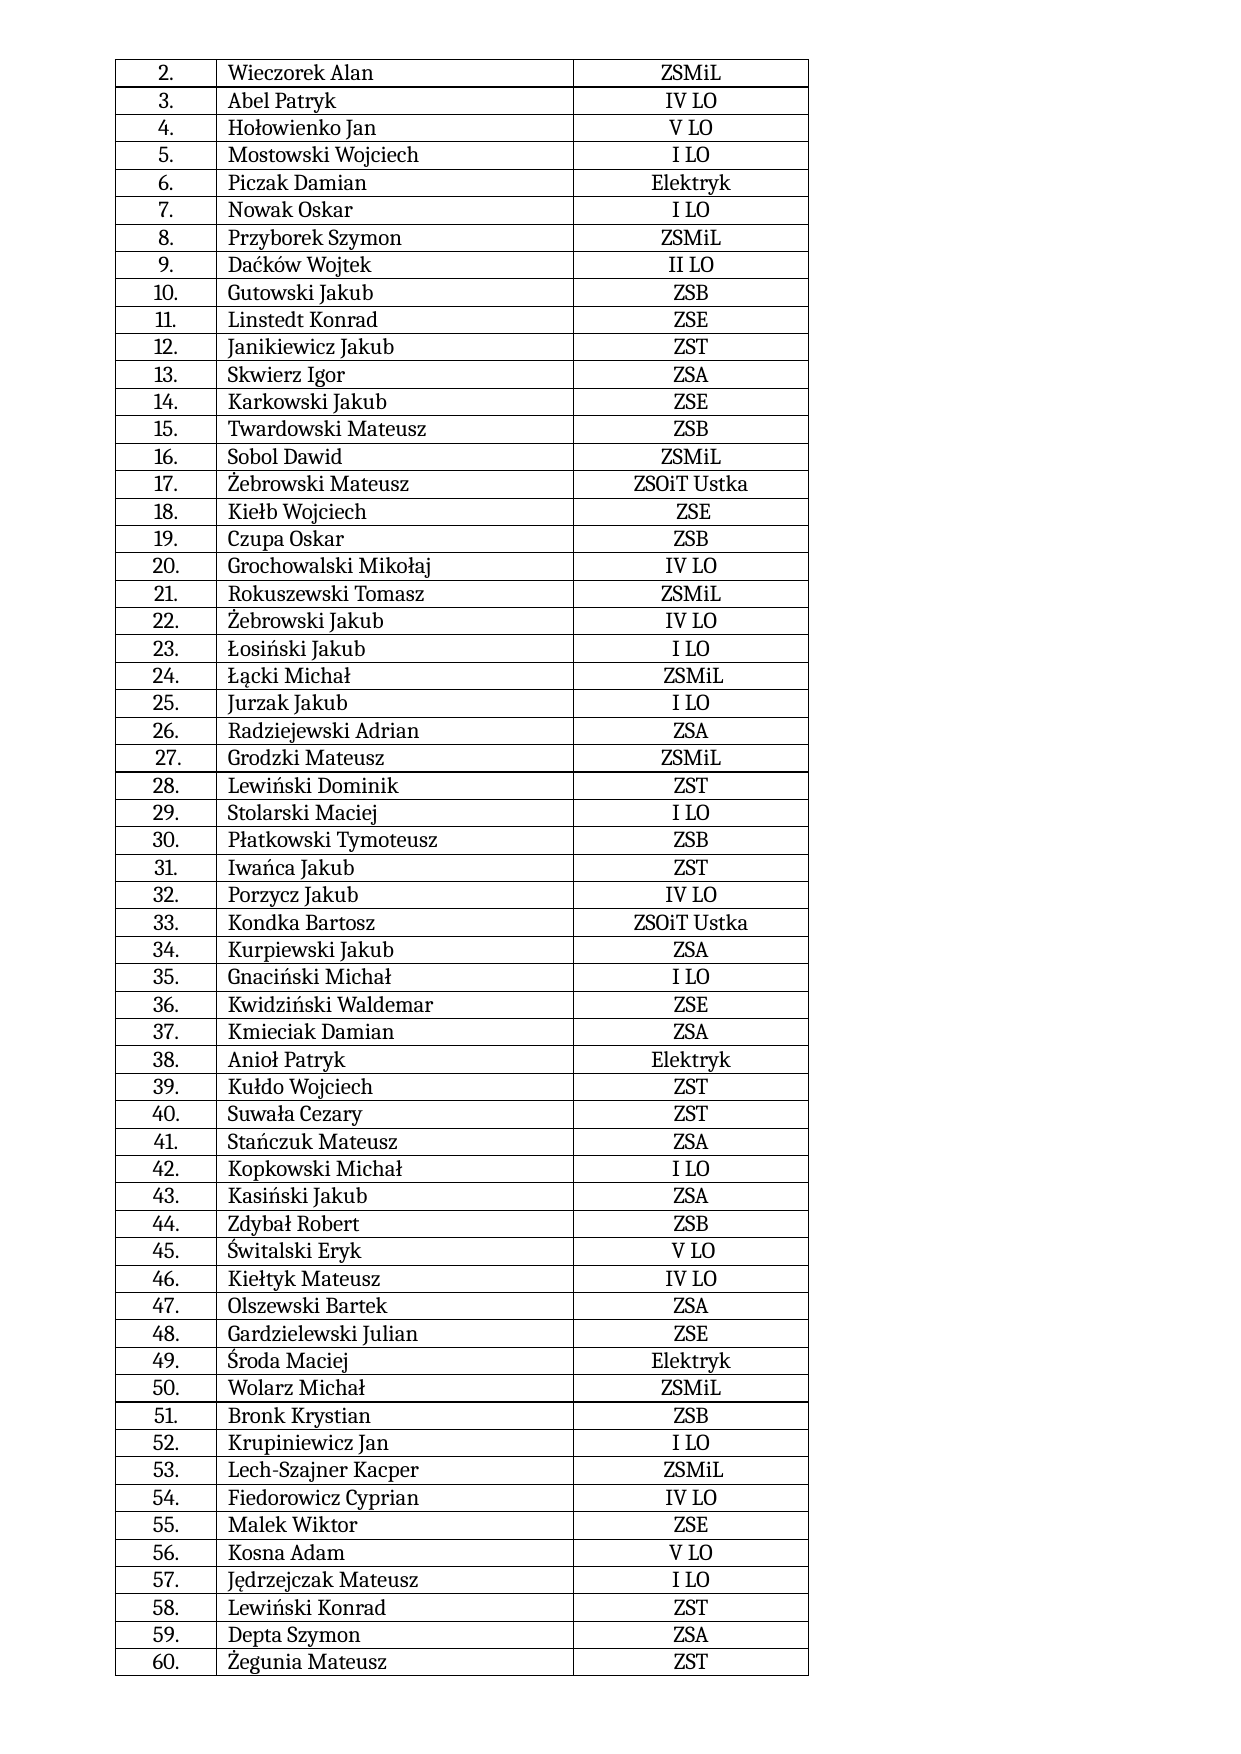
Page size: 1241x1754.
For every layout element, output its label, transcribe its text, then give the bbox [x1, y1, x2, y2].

table_cell I LO [574, 1156, 808, 1182]
table_cell Płatkowski Tymoteusz [217, 827, 573, 853]
table_cell Kwidziński Waldemar [217, 992, 573, 1018]
table_cell 2. [116, 60, 216, 86]
table_cell IV LO [574, 553, 808, 579]
table_cell 60. [116, 1649, 216, 1675]
table_cell ZSMiL [574, 1375, 808, 1401]
table_cell ZSA [574, 361, 808, 388]
table_cell Elektryk [574, 170, 808, 196]
table_cell 29. [116, 800, 216, 826]
table_cell 46. [116, 1266, 216, 1292]
table_cell 13. [116, 361, 216, 388]
table_cell 24. [116, 663, 216, 689]
table_cell 10. [116, 279, 216, 306]
table_cell ZSOiT Ustka [574, 909, 808, 936]
table_cell Lech-Szajner Kacper [217, 1457, 573, 1484]
table_cell 33. [116, 909, 216, 936]
table_cell Żebrowski Mateusz [217, 471, 573, 497]
table_cell Piczak Damian [217, 170, 573, 196]
table_cell ZSMiL [574, 581, 808, 607]
table_cell 43. [116, 1183, 216, 1210]
table_cell Kasiński Jakub [217, 1183, 573, 1210]
table_cell 18. [116, 499, 216, 525]
table_cell Gardzielewski Julian [217, 1320, 573, 1347]
table_cell Linstedt Konrad [217, 307, 573, 333]
table_cell Elektryk [574, 1046, 808, 1073]
table_cell Kurpiewski Jakub [217, 937, 573, 963]
table_cell 14. [116, 389, 216, 415]
table_cell V LO [574, 115, 808, 141]
table_cell Radziejewski Adrian [217, 718, 573, 744]
table_cell ZSB [574, 827, 808, 853]
table_cell 48. [116, 1320, 216, 1347]
table_cell 39. [116, 1074, 216, 1100]
table_cell Elektryk [574, 1348, 808, 1374]
table_cell Żebrowski Jakub [217, 608, 573, 634]
table_cell ZSMiL [574, 60, 808, 86]
table_cell Nowak Oskar [217, 197, 573, 223]
table_cell Janikiewicz Jakub [217, 334, 573, 360]
table_cell Mostowski Wojciech [217, 142, 573, 169]
table_cell 40. [116, 1101, 216, 1127]
table_cell ZSA [574, 718, 808, 744]
table_cell 27. [116, 745, 216, 771]
table_cell 51. [116, 1403, 216, 1429]
table_cell 31. [116, 855, 216, 881]
table_cell Jurzak Jakub [217, 690, 573, 717]
table_cell I LO [574, 635, 808, 662]
table_cell II LO [574, 252, 808, 278]
table_cell Depta Szymon [217, 1622, 573, 1648]
table_cell 41. [116, 1129, 216, 1155]
table_cell Porzycz Jakub [217, 882, 573, 908]
table_cell Daćków Wojtek [217, 252, 573, 278]
table_cell 26. [116, 718, 216, 744]
table_cell Olszewski Bartek [217, 1293, 573, 1319]
table_cell ZST [574, 1101, 808, 1127]
table_cell Suwała Cezary [217, 1101, 573, 1127]
table_cell Przyborek Szymon [217, 225, 573, 251]
table_cell 32. [116, 882, 216, 908]
table_cell Sobol Dawid [217, 444, 573, 470]
table_cell Zdybał Robert [217, 1211, 573, 1237]
table_cell Anioł Patryk [217, 1046, 573, 1073]
table_cell Grodzki Mateusz [217, 745, 573, 771]
table_cell I LO [574, 197, 808, 223]
table_cell 52. [116, 1430, 216, 1456]
table_cell 15. [116, 416, 216, 443]
table_cell Abel Patryk [217, 88, 573, 114]
table_cell 25. [116, 690, 216, 717]
table_cell 21. [116, 581, 216, 607]
table_cell 42. [116, 1156, 216, 1182]
table_cell 57. [116, 1567, 216, 1593]
table_cell IV LO [574, 1266, 808, 1292]
table_cell 38. [116, 1046, 216, 1073]
table_cell 36. [116, 992, 216, 1018]
table_cell Czupa Oskar [217, 526, 573, 552]
table_cell ZSE [574, 992, 808, 1018]
table_cell ZSB [574, 279, 808, 306]
table_cell ZSMiL [574, 663, 808, 689]
table_cell ZSB [574, 416, 808, 443]
table_cell 23. [116, 635, 216, 662]
table_cell ZSE [574, 499, 808, 525]
table_cell Malek Wiktor [217, 1512, 573, 1538]
table_cell Jędrzejczak Mateusz [217, 1567, 573, 1593]
table_cell Fiedorowicz Cyprian [217, 1485, 573, 1511]
table_cell Gnaciński Michał [217, 964, 573, 991]
table_cell ZSB [574, 1211, 808, 1237]
table_cell ZST [574, 1594, 808, 1621]
table_cell 47. [116, 1293, 216, 1319]
table_cell ZSE [574, 1320, 808, 1347]
table_cell 28. [116, 773, 216, 799]
table_cell Łosiński Jakub [217, 635, 573, 662]
table_cell ZSA [574, 1183, 808, 1210]
table_cell I LO [574, 1567, 808, 1593]
table_cell IV LO [574, 882, 808, 908]
table_cell 19. [116, 526, 216, 552]
table_cell 20. [116, 553, 216, 579]
table_cell I LO [574, 964, 808, 991]
table_cell Wieczorek Alan [217, 60, 573, 86]
table_cell 22. [116, 608, 216, 634]
table_cell Karkowski Jakub [217, 389, 573, 415]
table_cell Środa Maciej [217, 1348, 573, 1374]
table_cell 54. [116, 1485, 216, 1511]
table_cell Kosna Adam [217, 1540, 573, 1566]
table_cell 4. [116, 115, 216, 141]
table_cell ZSMiL [574, 225, 808, 251]
table_cell Świtalski Eryk [217, 1238, 573, 1264]
table_cell V LO [574, 1540, 808, 1566]
table_cell ZST [574, 1649, 808, 1675]
table_cell Kmieciak Damian [217, 1019, 573, 1045]
table_cell Kułdo Wojciech [217, 1074, 573, 1100]
table_cell 50. [116, 1375, 216, 1401]
table_cell 34. [116, 937, 216, 963]
table_cell 9. [116, 252, 216, 278]
table_cell 53. [116, 1457, 216, 1484]
table_cell 8. [116, 225, 216, 251]
table_cell Łącki Michał [217, 663, 573, 689]
table_cell 11. [116, 307, 216, 333]
table_cell Hołowienko Jan [217, 115, 573, 141]
table_cell Lewiński Dominik [217, 773, 573, 799]
table_cell 56. [116, 1540, 216, 1566]
table_cell ZSA [574, 937, 808, 963]
table_cell ZSMiL [574, 444, 808, 470]
table_cell Żegunia Mateusz [217, 1649, 573, 1675]
table_cell ZSB [574, 1403, 808, 1429]
table_cell IV LO [574, 88, 808, 114]
table_cell ZST [574, 855, 808, 881]
table_cell 3. [116, 88, 216, 114]
table_cell Kiełb Wojciech [217, 499, 573, 525]
table_cell Stańczuk Mateusz [217, 1129, 573, 1155]
table_cell 59. [116, 1622, 216, 1648]
table_cell ZST [574, 334, 808, 360]
table_cell Kiełtyk Mateusz [217, 1266, 573, 1292]
table_cell Grochowalski Mikołaj [217, 553, 573, 579]
table_cell Rokuszewski Tomasz [217, 581, 573, 607]
table_cell 37. [116, 1019, 216, 1045]
table_cell ZSMiL [574, 745, 808, 771]
table_cell ZSB [574, 526, 808, 552]
table_cell Skwierz Igor [217, 361, 573, 388]
table_cell 7. [116, 197, 216, 223]
table_cell 6. [116, 170, 216, 196]
table_cell 55. [116, 1512, 216, 1538]
table_cell Wolarz Michał [217, 1375, 573, 1401]
table_cell ZSA [574, 1019, 808, 1045]
table_cell ZST [574, 1074, 808, 1100]
table_cell ZSMiL [574, 1457, 808, 1484]
table_cell 16. [116, 444, 216, 470]
table_cell I LO [574, 142, 808, 169]
table_cell Kopkowski Michał [217, 1156, 573, 1182]
table_cell 35. [116, 964, 216, 991]
table_cell 44. [116, 1211, 216, 1237]
table_cell 12. [116, 334, 216, 360]
table_cell Gutowski Jakub [217, 279, 573, 306]
table_cell Iwańca Jakub [217, 855, 573, 881]
table_cell 45. [116, 1238, 216, 1264]
table_cell Kondka Bartosz [217, 909, 573, 936]
table_cell ZSOiT Ustka [574, 471, 808, 497]
table_cell Stolarski Maciej [217, 800, 573, 826]
table_cell V LO [574, 1238, 808, 1264]
table_cell 58. [116, 1594, 216, 1621]
table_cell ZSA [574, 1293, 808, 1319]
table_cell ZSE [574, 1512, 808, 1538]
table_cell 30. [116, 827, 216, 853]
table_cell I LO [574, 800, 808, 826]
table_cell Twardowski Mateusz [217, 416, 573, 443]
table_cell I LO [574, 690, 808, 717]
table_cell I LO [574, 1430, 808, 1456]
table_cell IV LO [574, 1485, 808, 1511]
table_cell ZSE [574, 307, 808, 333]
table_cell Lewiński Konrad [217, 1594, 573, 1621]
table_cell ZST [574, 773, 808, 799]
table_cell 17. [116, 471, 216, 497]
table_cell Krupiniewicz Jan [217, 1430, 573, 1456]
table_cell ZSE [574, 389, 808, 415]
table_cell Bronk Krystian [217, 1403, 573, 1429]
table_cell IV LO [574, 608, 808, 634]
table_cell 5. [116, 142, 216, 169]
table_cell ZSA [574, 1129, 808, 1155]
table_cell ZSA [574, 1622, 808, 1648]
table_cell 49. [116, 1348, 216, 1374]
